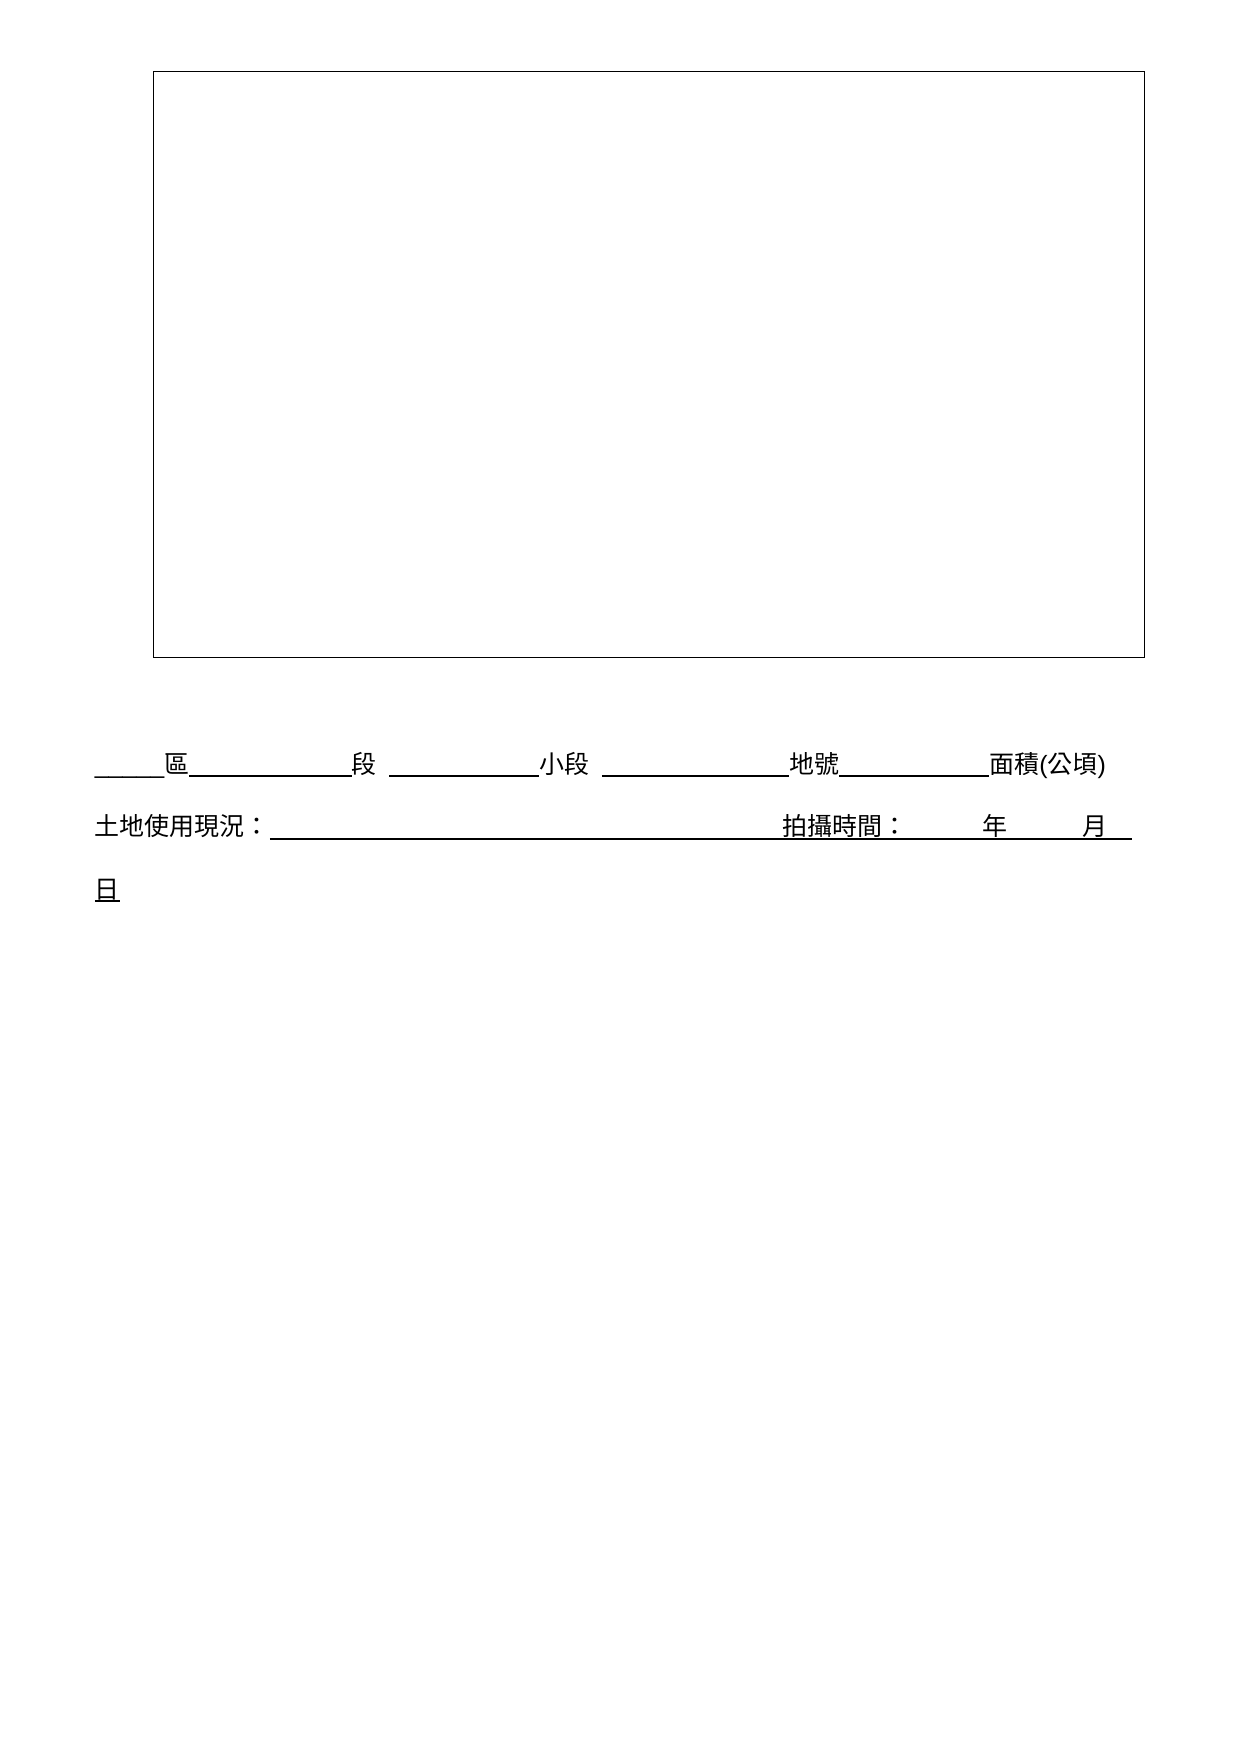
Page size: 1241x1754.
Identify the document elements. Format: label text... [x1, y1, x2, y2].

text 土地使用現況： 拍攝時間： 年 月 日 [94, 783, 1146, 908]
table_header [154, 72, 1144, 657]
text _____區 段 小段 地號 面積(公頃) [94, 721, 1146, 783]
